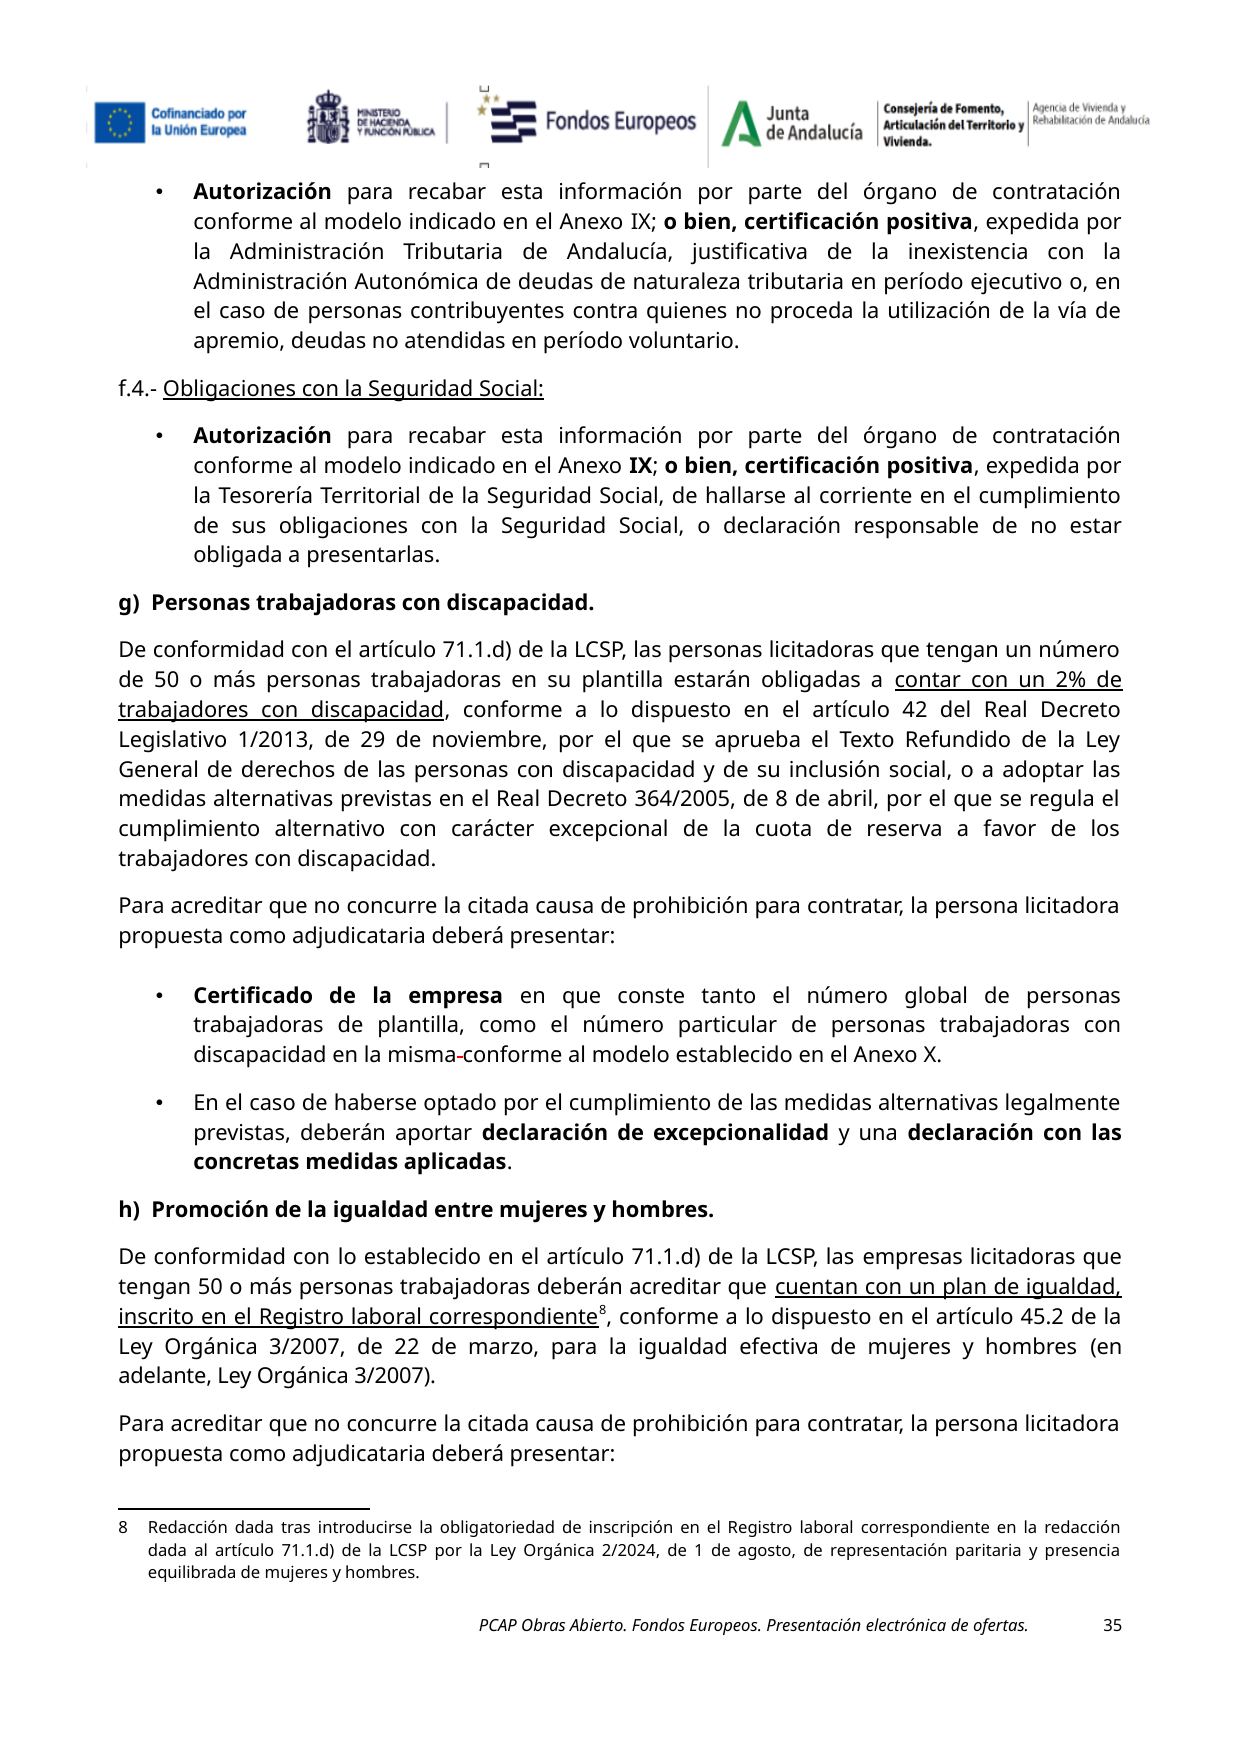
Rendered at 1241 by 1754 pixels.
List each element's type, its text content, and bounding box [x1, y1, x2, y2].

list Autorización para recabar esta información por parte del órgano de contratación conforme al modelo indicado en el Anexo IX; o bien, certificación positiva, expedida por la Administración Tributaria de Andalucía, justificativa de la inexistencia con la Administración Autonómica de deudas de naturaleza tributaria en período ejecutivo o, en el caso de personas contribuyentes contra quienes no proceda la utilización de la vía de apremio, deudas no atendidas en período voluntario. [156, 176, 1122, 355]
text Para acreditar que no concurre la citada causa de prohibición para contratar, la persona licitadora propuesta como adjudicataria deberá presentar: [118, 1408, 1122, 1467]
list Certificado de la empresa en que conste tanto el número global de personas trabajadoras de plantilla, como el número particular de personas trabajadoras con discapacidad en la misma conforme al modelo establecido en el Anexo X. [156, 979, 1122, 1069]
text f.4.- Obligaciones con la Seguridad Social: [118, 373, 1122, 403]
text h) Promoción de la igualdad entre mujeres y hombres. [118, 1194, 1122, 1223]
text De conformidad con el artículo 71.1.d) de la LCSP, las personas licitadoras que tengan un número de 50 o más personas trabajadoras en su plantilla estarán obligadas a contar con un 2% de trabajadores con discapacidad, conforme a lo dispuesto en el artículo 42 del Real Decreto Legislativo 1/2013, de 29 de noviembre, por el que se aprueba el Texto Refundido de la Ley General de derechos de las personas con discapacidad y de su inclusión social, o a adoptar las medidas alternativas previstas en el Real Decreto 364/2005, de 8 de abril, por el que se regula el cumplimiento alternativo con carácter excepcional de la cuota de reserva a favor de los trabajadores con discapacidad. [118, 634, 1122, 873]
picture [86, 81, 1164, 168]
text De conformidad con lo establecido en el artículo 71.1.d) de la LCSP, las empresas licitadoras que tengan 50 o más personas trabajadoras deberán acreditar que cuentan con un plan de igualdad, inscrito en el Registro laboral correspondiente, conforme a lo dispuesto en el artículo 45.2 de la Ley Orgánica 3/2007, de 22 de marzo, para la igualdad efectiva de mujeres y hombres (en adelante, Ley Orgánica 3/2007). [118, 1241, 1122, 1390]
list Para acreditar que no concurre la citada causa de prohibición para contratar, la persona licitadora propuesta como adjudicataria deberá presentar: [83, 891, 1122, 950]
list En el caso de haberse optado por el cumplimiento de las medidas alternativas legalmente previstas, deberán aportar declaración de excepcionalidad y una declaración con las concretas medidas aplicadas. [156, 1087, 1122, 1176]
list Autorización para recabar esta información por parte del órgano de contratación conforme al modelo indicado en el Anexo IX; o bien, certificación positiva, expedida por la Tesorería Territorial de la Seguridad Social, de hallarse al corriente en el cumplimiento de sus obligaciones con la Seguridad Social, o declaración responsable de no estar obligada a presentarlas. [156, 420, 1122, 569]
text Redacción dada tras introducirse la obligatoriedad de inscripción en el Registro laboral correspondiente en la redacción dada al artículo 71.1.d) de la LCSP por la Ley Orgánica 2/2024, de 1 de agosto, de representación paritaria y presencia equilibrada de mujeres y hombres. [118, 1516, 1122, 1584]
text g) Personas trabajadoras con discapacidad. [118, 587, 1122, 617]
